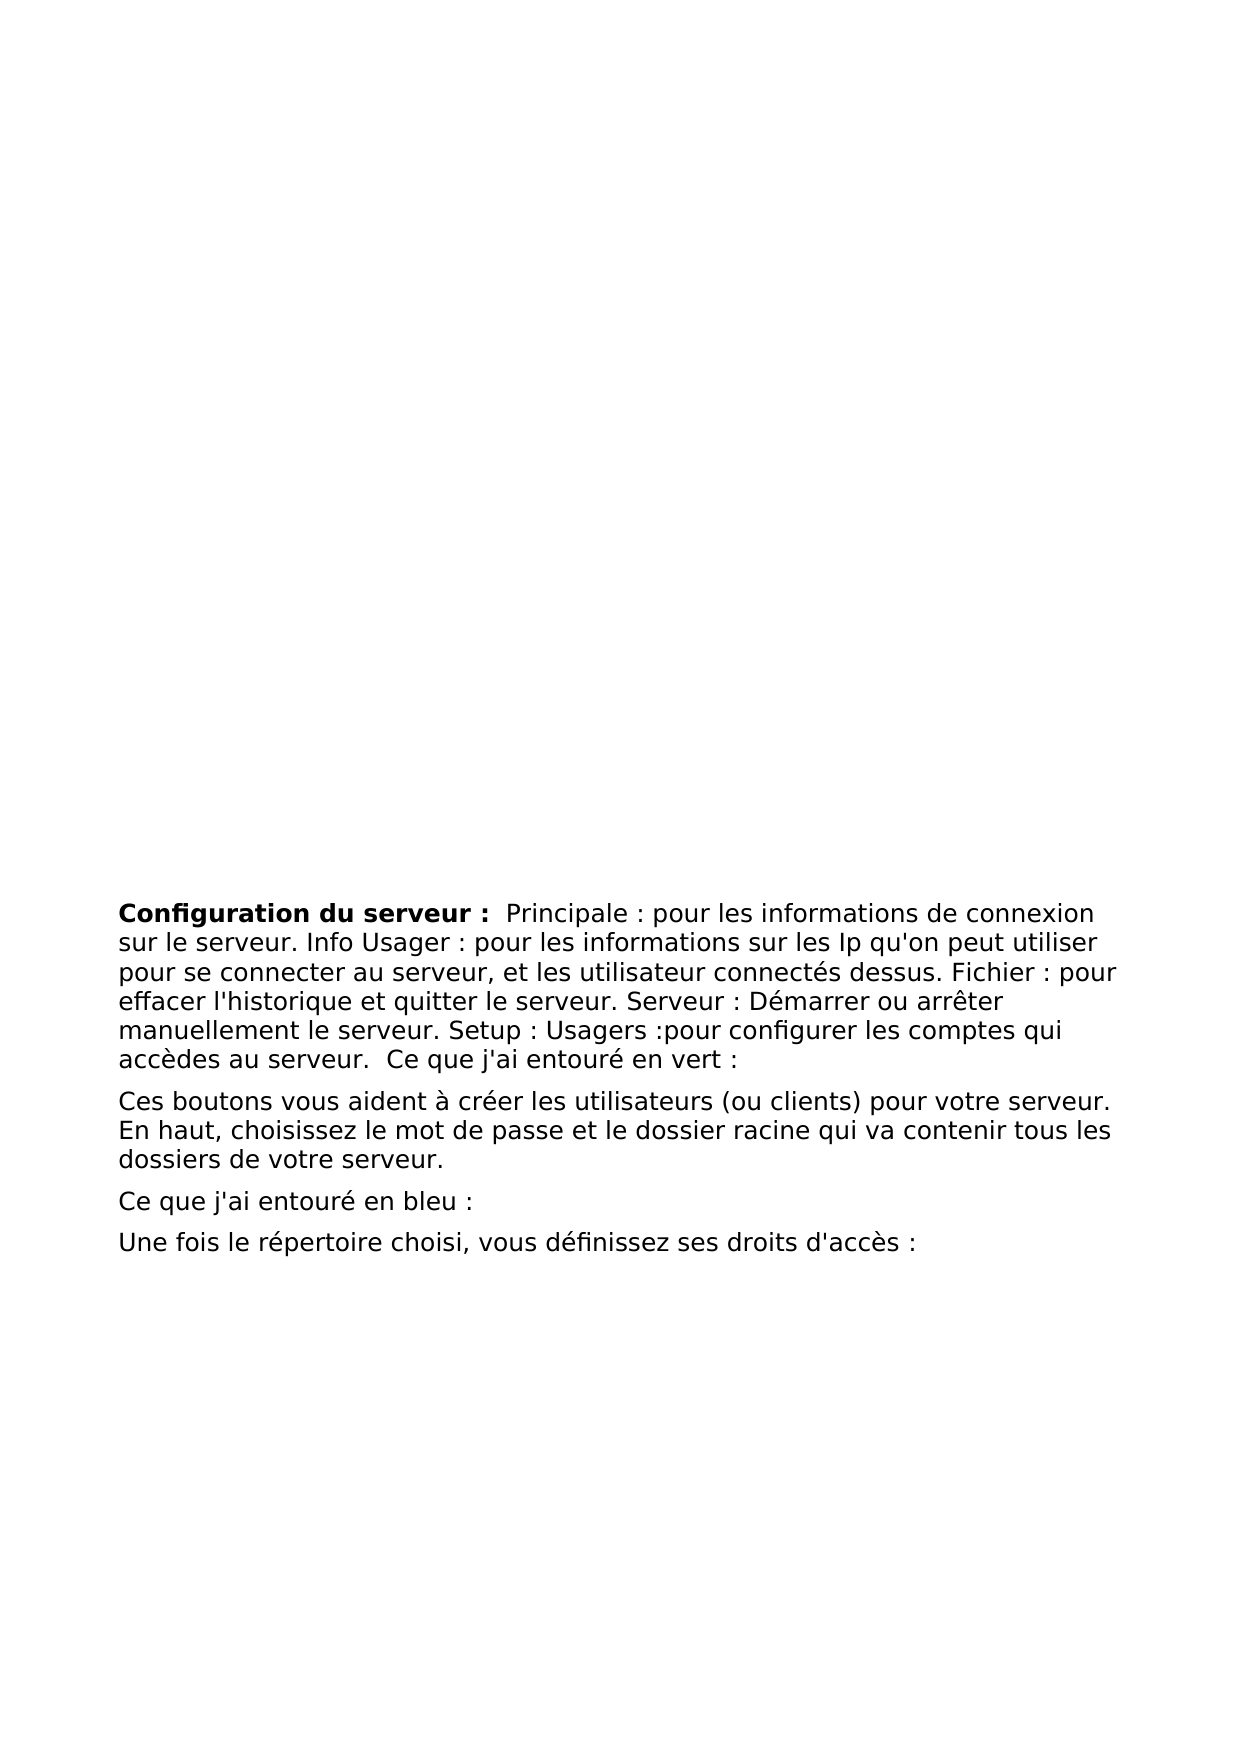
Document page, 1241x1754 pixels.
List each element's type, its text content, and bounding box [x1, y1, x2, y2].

text Ces boutons vous aident à créer les utilisateurs (ou clients) pour votre serveur. En haut, choisissez le mot de passe et le dossier racine qui va contenir tous les dossiers de votre serveur. [118, 1087, 1122, 1174]
text Configuration du serveur : Principale : pour les informations de connexion sur le serveur. Info Usager : pour les informations sur les Ip qu'on peut utiliser pour se connecter au serveur, et les utilisateur connectés dessus. Fichier : pour effacer l'historique et quitter le serveur. Serveur : Démarrer ou arrêter manuellement le serveur. Setup : Usagers :pour configurer les comptes qui accèdes au serveur. Ce que j'ai entouré en vert : [118, 118, 1122, 1074]
text Ce que j'ai entouré en bleu : [118, 1187, 1122, 1216]
text Une fois le répertoire choisi, vous définissez ses droits d'accès : [118, 1228, 1122, 1258]
